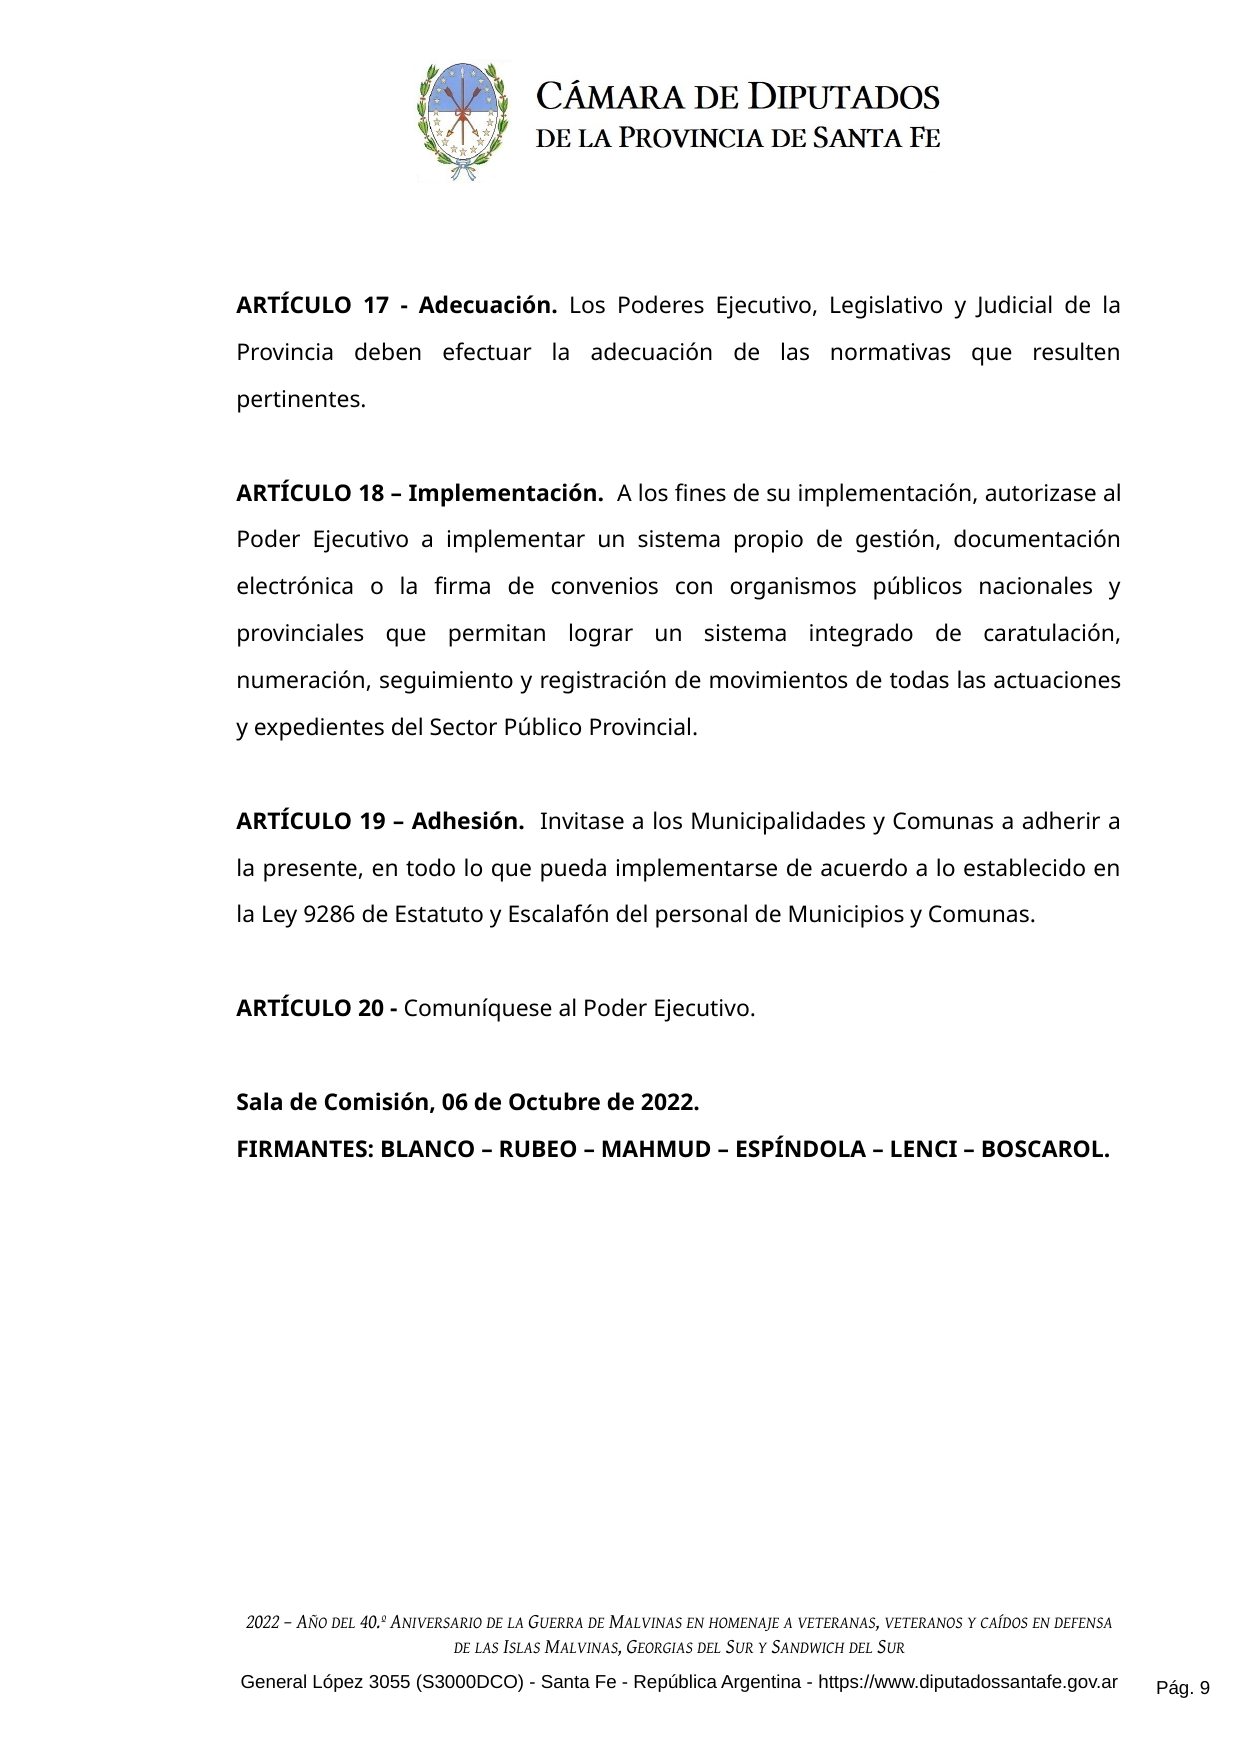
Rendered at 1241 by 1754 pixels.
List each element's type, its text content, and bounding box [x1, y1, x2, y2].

text ARTÍCULO 20 - Comuníquese al Poder Ejecutivo. [236, 992, 1122, 1023]
text ARTÍCULO 19 – Adhesión. Invitase a los Municipalidades y Comunas a adherir a la presente, en todo lo que pueda implementarse de acuerdo a lo establecido en la Ley 9286 de Estatuto y Escalafón del personal de Municipios y Comunas. [236, 805, 1122, 930]
picture [413, 59, 945, 183]
text FIRMANTES: BLANCO – RUBEO – MAHMUD – ESPÍNDOLA – LENCI – BOSCAROL. [236, 1133, 1122, 1164]
text ARTÍCULO 17 - Adecuación. Los Poderes Ejecutivo, Legislativo y Judicial de la Provincia deben efectuar la adecuación de las normativas que resulten pertinentes. [236, 289, 1122, 414]
text ARTÍCULO 18 – Implementación. A los fines de su implementación, autorizase al Poder Ejecutivo a implementar un sistema propio de gestión, documentación electrónica o la firma de convenios con organismos públicos nacionales y provinciales que permitan lograr un sistema integrado de caratulación, numeración, seguimiento y registración de movimientos de todas las actuaciones y expedientes del Sector Público Provincial. [236, 477, 1122, 742]
text Sala de Comisión, 06 de Octubre de 2022. [236, 1086, 1122, 1117]
